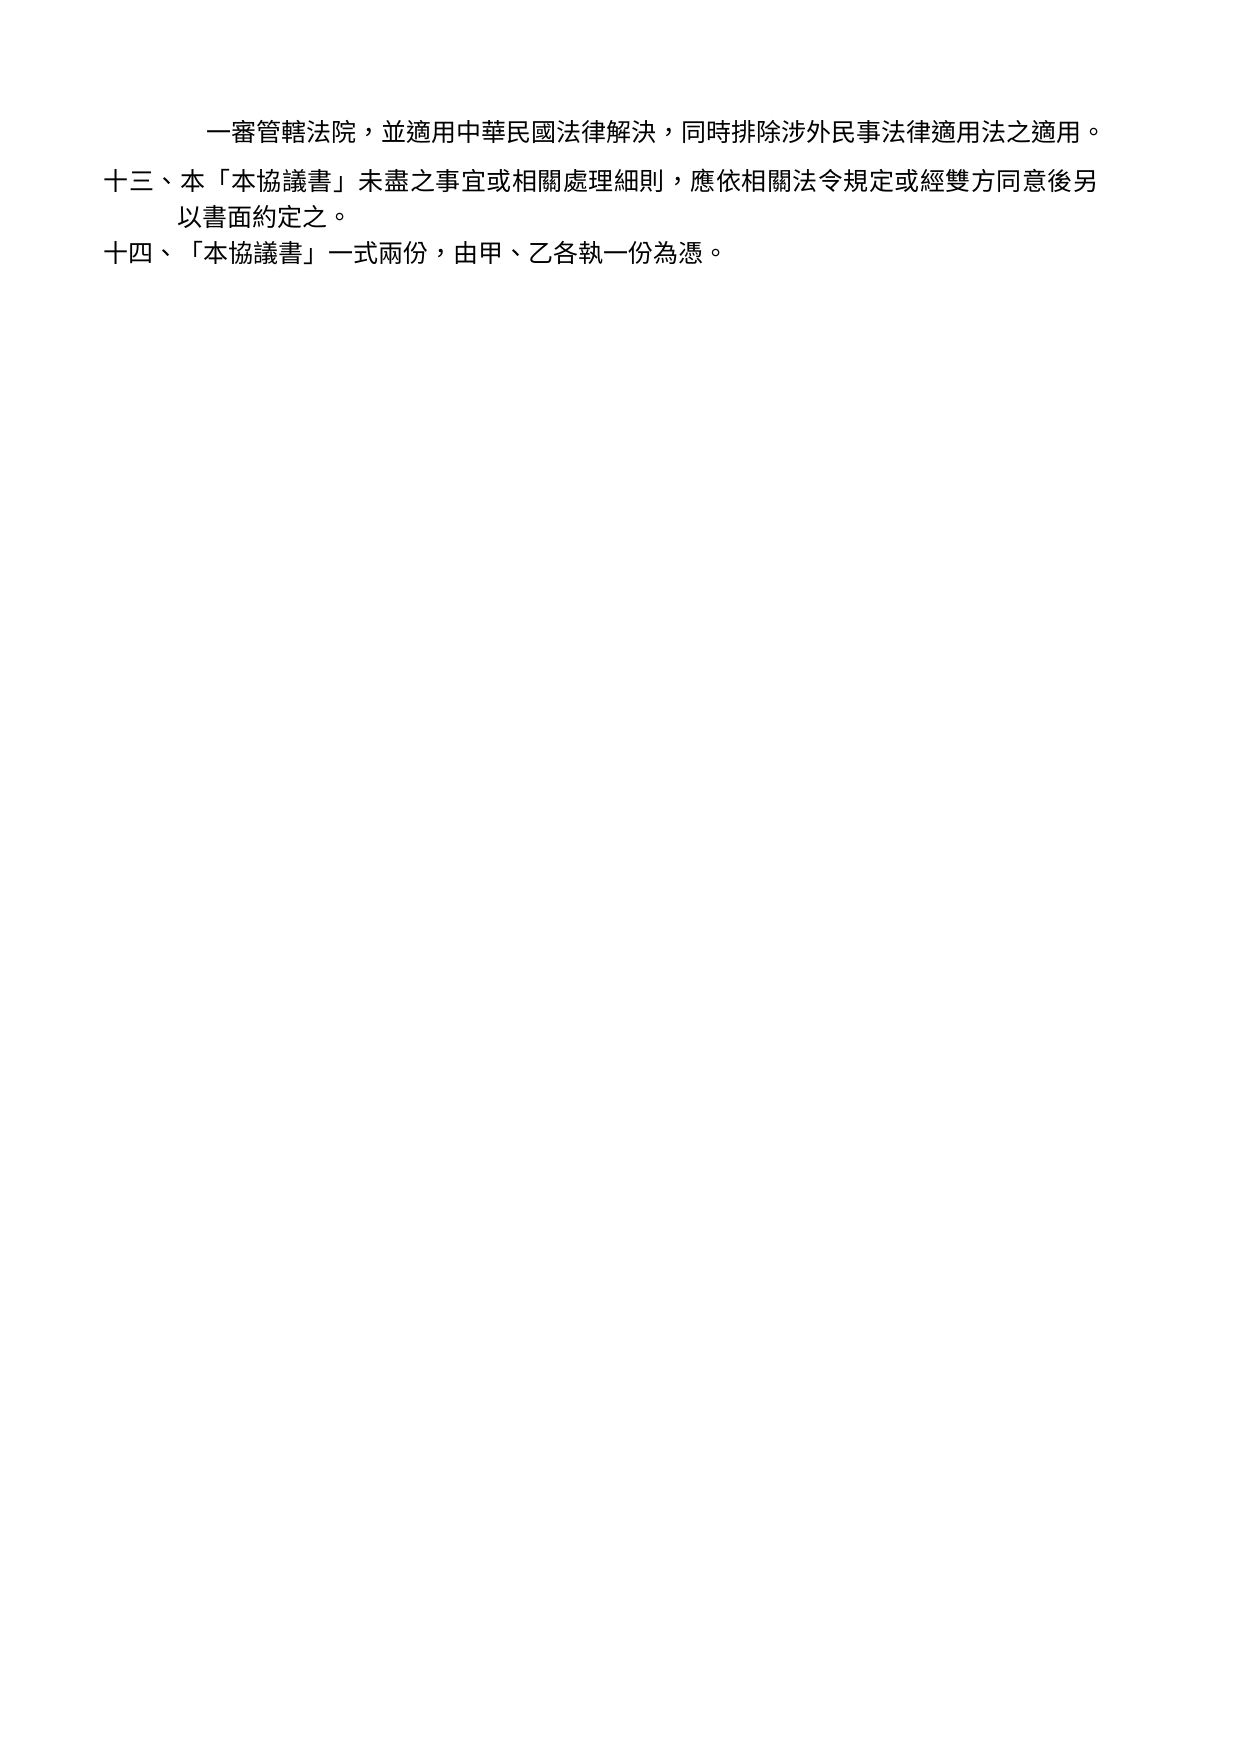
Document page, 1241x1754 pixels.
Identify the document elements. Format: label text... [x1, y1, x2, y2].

text (二)因本協議書衍生之爭議或糾紛，須進行訴訟者，雙方合意以台灣台中地方法院為第一審管轄法院，並適用中華民國法律解決，同時排除涉外民事法律適用法之適用。 [103, 113, 1100, 149]
text 十三、本「本協議書」未盡之事宜或相關處理細則，應依相關法令規定或經雙方同意後另以書面約定之。 [103, 161, 1100, 234]
text 十四、「本協議書」一式兩份，由甲、乙各執一份為憑。 [103, 234, 1100, 270]
